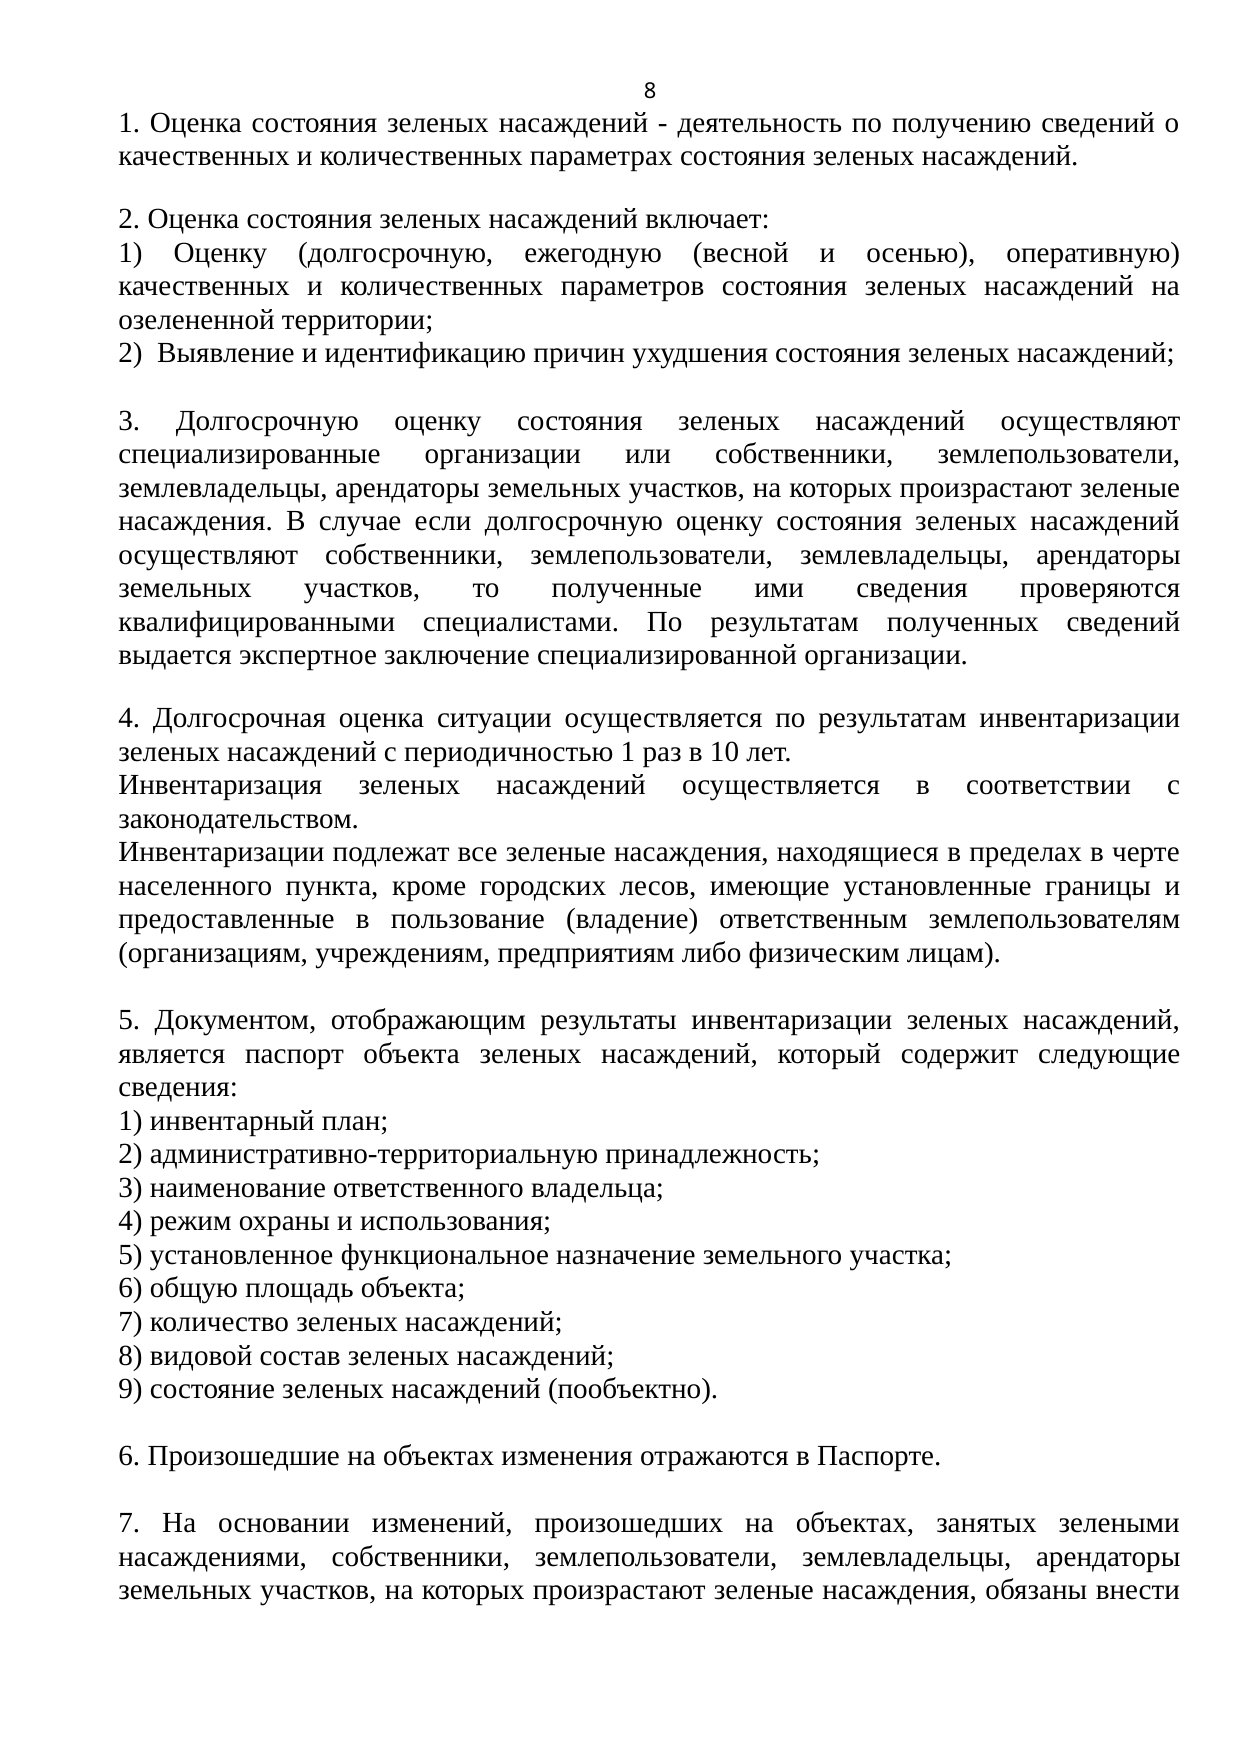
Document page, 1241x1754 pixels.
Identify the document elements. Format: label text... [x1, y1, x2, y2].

text 7. На основании изменений, произошедших на объектах, занятых зелеными насаждениями, собственники, землепользователи, землевладельцы, арендаторы земельных участков, на которых произрастают зеленые насаждения, обязаны внести [118, 1505, 1181, 1606]
text 1. Оценка состояния зеленых насаждений - деятельность по получению сведений о качественных и количественных параметрах состояния зеленых насаждений. [118, 105, 1181, 172]
text Инвентаризации подлежат все зеленые насаждения, находящиеся в пределах в черте населенного пункта, кроме городских лесов, имеющие установленные границы и предоставленные в пользование (владение) ответственным землепользователям (организациям, учреждениям, предприятиям либо физическим лицам). [118, 834, 1181, 969]
text 5) установленное функциональное назначение земельного участка; [118, 1237, 1181, 1271]
text 6. Произошедшие на объектах изменения отражаются в Паспорте. [118, 1405, 1181, 1472]
text 4) режим охраны и использования; [118, 1203, 1181, 1237]
text 8) видовой состав зеленых насаждений; [118, 1338, 1181, 1371]
text 1) инвентарный план; [118, 1103, 1181, 1136]
text 3) наименование ответственного владельца; [118, 1170, 1181, 1203]
text Инвентаризация зеленых насаждений осуществляется в соответствии с законодательством. [118, 767, 1181, 834]
text 9) состояние зеленых насаждений (пообъектно). [118, 1371, 1181, 1405]
text 2) Выявление и идентификацию причин ухудшения состояния зеленых насаждений; [118, 336, 1181, 369]
text 2. Оценка состояния зеленых насаждений включает: [118, 201, 1181, 235]
text 6) общую площадь объекта; [118, 1271, 1181, 1304]
text 4. Долгосрочная оценка ситуации осуществляется по результатам инвентаризации зеленых насаждений с периодичностью 1 раз в 10 лет. [118, 700, 1181, 767]
text 7) количество зеленых насаждений; [118, 1304, 1181, 1338]
text 2) административно-территориальную принадлежность; [118, 1136, 1181, 1170]
text 3. Долгосрочную оценку состояния зеленых насаждений осуществляют специализированные организации или собственники, землепользователи, землевладельцы, арендаторы земельных участков, на которых произрастают зеленые насаждения. В случае если долгосрочную оценку состояния зеленых насаждений осуществляют собственники, землепользователи, землевладельцы, арендаторы земельных участков, то полученные ими сведения проверяются квалифицированными специалистами. По результатам полученных сведений выдается экспертное заключение специализированной организации. [118, 403, 1181, 671]
text 5. Документом, отображающим результаты инвентаризации зеленых насаждений, является паспорт объекта зеленых насаждений, который содержит следующие сведения: [118, 1002, 1181, 1103]
text 1) Оценку (долгосрочную, ежегодную (весной и осенью), оперативную) качественных и количественных параметров состояния зеленых насаждений на озелененной территории; [118, 235, 1181, 336]
